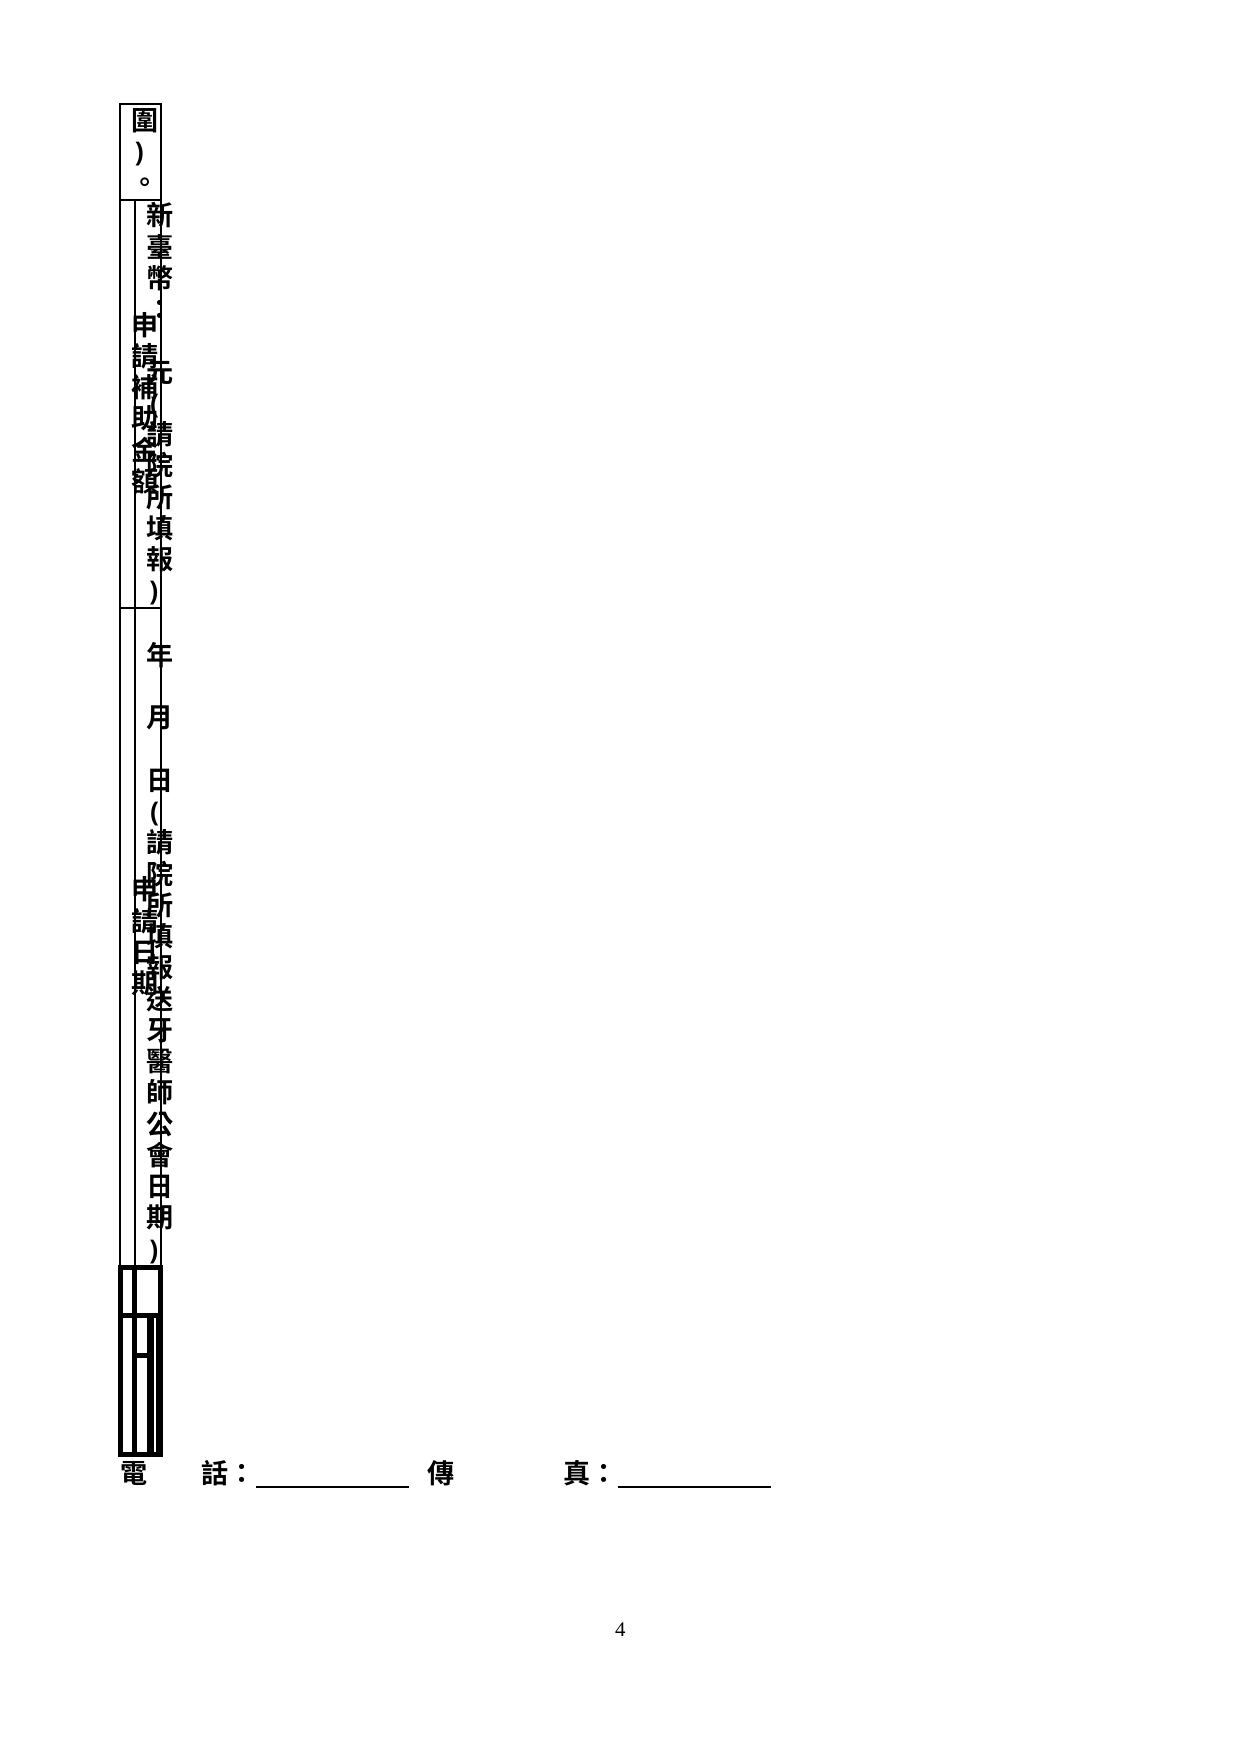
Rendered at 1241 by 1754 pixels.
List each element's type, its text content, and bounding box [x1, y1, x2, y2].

table_cell 年 月 日(請院所填報送牙醫師公會日期) [136, 885, 160, 931]
table_cell 新臺幣： 元(請院所填報) [136, 462, 160, 607]
table_cell 新臺幣： 元(請院所填報) [136, 386, 153, 424]
table_cell 申請日期 [121, 609, 134, 1265]
table_cell 審核醫師簽章 [123, 1270, 132, 1313]
table_cell 新臺幣： 元(請院所填報) [136, 364, 154, 386]
table_cell 牙醫師公會審核 [123, 1318, 132, 1452]
table_cell 我已充分了解：此次醫師幫我做的□牙齒治療、□拔牙，且院所幫我執行的是「臺中市65歲以上銀髮族活動式假牙裝置補助計畫」申請，完成後假牙由院所保固1年(人為損壞不在保固範圍)。 [121, 105, 160, 199]
table_cell 新臺幣： 元(請院所填報) [136, 371, 160, 444]
table_cell 年 月 日(請院所填報送牙醫師公會日期) [136, 989, 160, 1265]
text 電 話： 傳 真： [120, 1457, 1120, 1490]
table_cell 申請補助金額 [121, 201, 134, 607]
table_cell □通過 [137, 1318, 147, 1353]
table_cell 新臺幣： 元(請院所填報) [136, 201, 160, 366]
table_cell [137, 1270, 158, 1313]
table_cell 年 月 日(請院所填報送牙醫師公會日期) [136, 609, 160, 880]
table_cell □退件 (理由： ) [137, 1358, 147, 1452]
table_cell 年 月 日(請院所填報送牙醫師公會日期) [136, 962, 152, 993]
